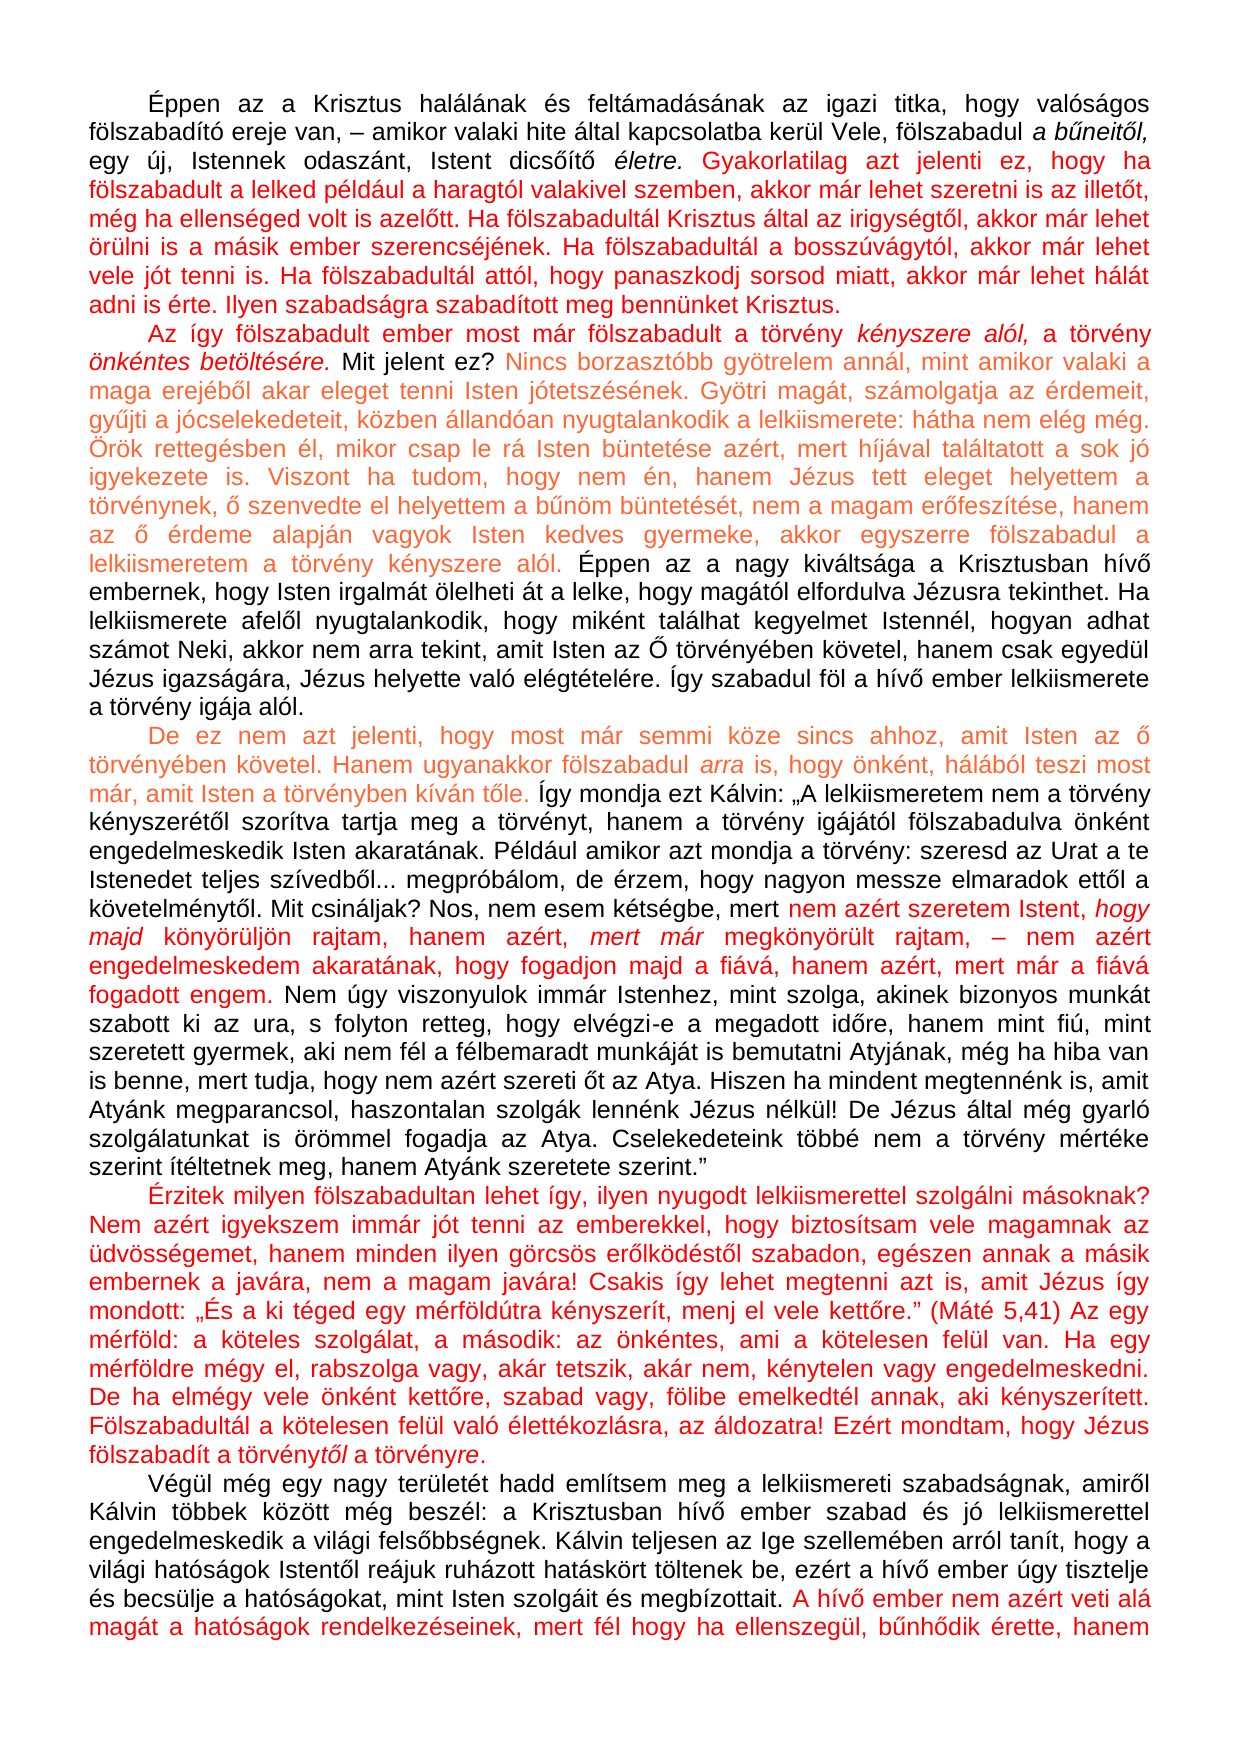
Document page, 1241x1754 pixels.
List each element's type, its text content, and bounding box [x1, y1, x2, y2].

text Végül még egy nagy területét hadd említsem meg a lelkiismereti szabadságnak, amiről Kálvin többek között még beszél: a Krisztusban hívő ember szabad és jó lelkiismerettel engedelmeskedik a világi felsőbbségnek. Kálvin teljesen az Ige szellemében arról tanít, hogy a világi hatóságok Istentől reájuk ruházott hatáskört töltenek be, ezért a hívő ember úgy tisztelje és becsülje a hatóságokat, mint Isten szolgáit és megbízottait. A hívő ember nem azért veti alá magát a hatóságok rendelkezéseinek, mert fél hogy ha ellenszegül, bűnhődik érette, hanem [88, 1468, 1152, 1641]
text Az így fölszabadult ember most már fölszabadult a törvény kényszere alól, a törvény önkéntes betöltésére. Mit jelent ez? Nincs borzasztóbb gyötrelem annál, mint amikor valaki a maga erejéből akar eleget tenni Isten jótetszésének. Gyötri magát, számolgatja az érdemeit, gyűjti a jócselekedeteit, közben állandóan nyugtalankodik a lelkiismerete: hátha nem elég még. Örök rettegésben él, mikor csap le rá Isten büntetése azért, mert híjával találtatott a sok jó igyekezete is. Viszont ha tudom, hogy nem én, hanem Jézus tett eleget helyettem a törvénynek, ő szenvedte el helyettem a bűnöm büntetését, nem a magam erőfeszítése, hanem az ő érdeme alapján vagyok Isten kedves gyermeke, akkor egyszerre fölszabadul a lelkiismeretem a törvény kényszere alól. Éppen az a nagy kiváltsága a Krisztusban hívő embernek, hogy Isten irgalmát ölelheti át a lelke, hogy magától elfordulva Jézusra tekinthet. Ha lelkiismerete afelől nyugtalankodik, hogy miként találhat kegyelmet Istennél, hogyan adhat számot Neki, akkor nem arra tekint, amit Isten az Ő törvényében követel, hanem csak egyedül Jézus igazságára, Jézus helyette való elégtételére. Így szabadul föl a hívő ember lelkiismerete a törvény igája alól. [88, 318, 1152, 721]
text Érzitek milyen fölszabadultan lehet így, ilyen nyugodt lelkiismerettel szolgálni másoknak? Nem azért igyekszem immár jót tenni az emberekkel, hogy biztosítsam vele magamnak az üdvösségemet, hanem minden ilyen görcsös erőlködéstől szabadon, egészen annak a másik embernek a javára, nem a magam javára! Csakis így lehet megtenni azt is, amit Jézus így mondott: „És a ki téged egy mérföldútra kényszerít, menj el vele kettőre.” (Máté 5,41) Az egy mérföld: a köteles szolgálat, a második: az önkéntes, ami a kötelesen felül van. Ha egy mérföldre mégy el, rabszolga vagy, akár tetszik, akár nem, kénytelen vagy engedelmeskedni. De ha elmégy vele önként kettőre, szabad vagy, fölibe emelkedtél annak, aki kényszerített. Fölszabadultál a kötelesen felül való élettékozlásra, az áldozatra! Ezért mondtam, hogy Jézus fölszabadít a törvénytől a törvényre. [88, 1181, 1152, 1468]
text De ez nem azt jelenti, hogy most már semmi köze sincs ahhoz, amit Isten az ő törvényében követel. Hanem ugyanakkor fölszabadul arra is, hogy önként, hálából teszi most már, amit Isten a törvényben kíván tőle. Így mondja ezt Kálvin: „A lelkiismeretem nem a törvény kényszerétől szorítva tartja meg a törvényt, hanem a törvény igájától fölszabadulva önként engedelmeskedik Isten akaratának. Például amikor azt mondja a törvény: szeresd az Urat a te Istenedet teljes szívedből... megpróbálom, de érzem, hogy nagyon messze elmaradok ettől a követelménytől. Mit csináljak? Nos, nem esem kétségbe, mert nem azért szeretem Istent, hogy majd könyörüljön rajtam, hanem azért, mert már megkönyörült rajtam, – nem azért engedelmeskedem akaratának, hogy fogadjon majd a fiává, hanem azért, mert már a fiává fogadott engem. Nem úgy viszonyulok immár Istenhez, mint szolga, akinek bizonyos munkát szabott ki az ura, s folyton retteg, hogy elvégzi‑e a megadott időre, hanem mint fiú, mint szeretett gyermek, aki nem fél a félbemaradt munkáját is bemutatni Atyjának, még ha hiba van is benne, mert tudja, hogy nem azért szereti őt az Atya. Hiszen ha mindent megtennénk is, amit Atyánk megparancsol, haszontalan szolgák lennénk Jézus nélkül! De Jézus által még gyarló szolgálatunkat is örömmel fogadja az Atya. Cselekedeteink többé nem a törvény mértéke szerint ítéltetnek meg, hanem Atyánk szeretete szerint.” [88, 721, 1152, 1181]
text Éppen az a Krisztus halálának és feltámadásának az igazi titka, hogy valóságos fölszabadító ereje van, – amikor valaki hite által kapcsolatba kerül Vele, fölszabadul a bűneitől, egy új, Istennek odaszánt, Istent dicsőítő életre. Gyakorlatilag azt jelenti ez, hogy ha fölszabadult a lelked például a haragtól valakivel szemben, akkor már lehet szeretni is az illetőt, még ha ellenséged volt is azelőtt. Ha fölszabadultál Krisztus által az irigységtől, akkor már lehet örülni is a másik ember szerencséjének. Ha fölszabadultál a bosszúvágytól, akkor már lehet vele jót tenni is. Ha fölszabadultál attól, hogy panaszkodj sorsod miatt, akkor már lehet hálát adni is érte. Ilyen szabadságra szabadított meg bennünket Krisztus. [88, 88, 1152, 318]
